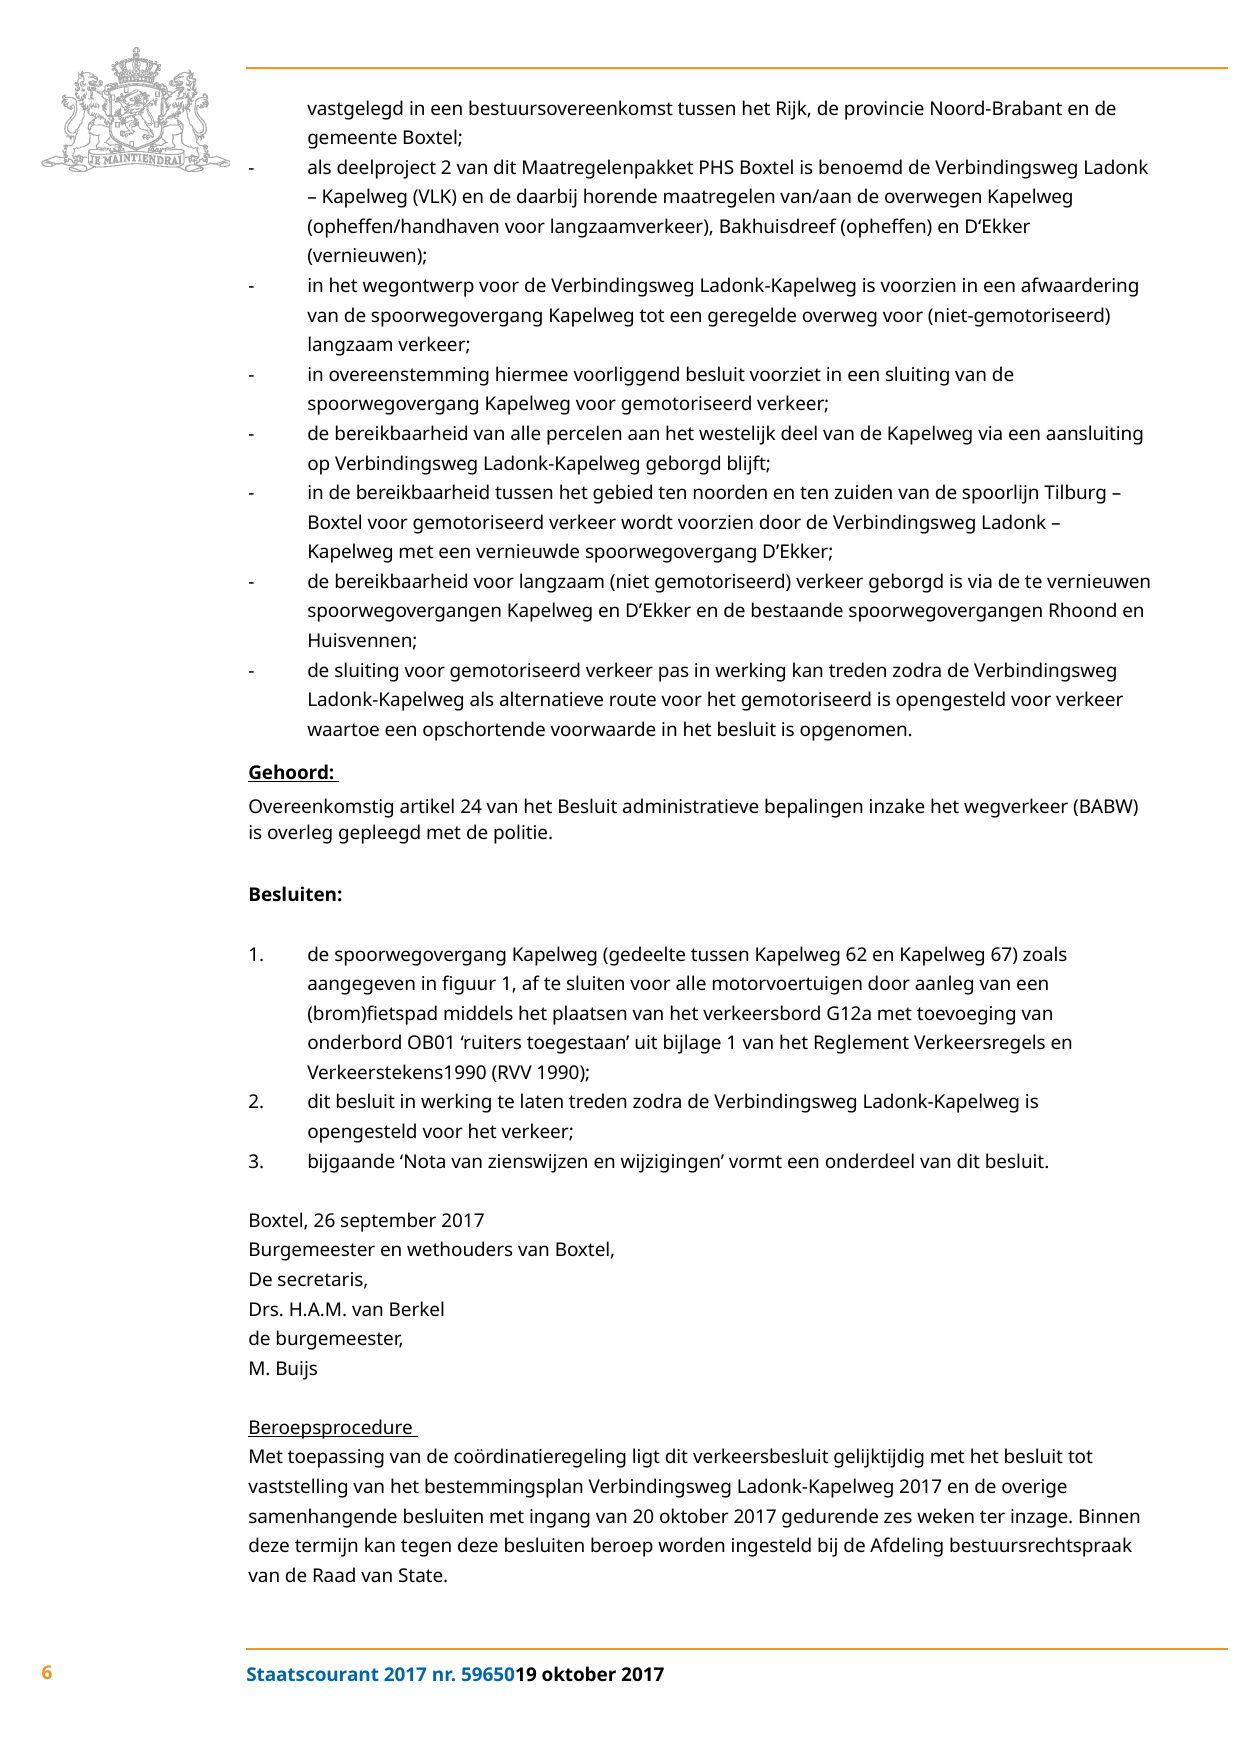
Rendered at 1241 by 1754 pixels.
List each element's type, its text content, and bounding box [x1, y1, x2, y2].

list vastgelegd in een bestuursovereenkomst tussen het Rijk, de provincie Noord-Brabant en de gemeente Boxtel; [248, 95, 1152, 150]
text Besluiten: [248, 882, 1152, 907]
text Burgemeester en wethouders van Boxtel, [248, 1237, 1152, 1262]
list bijgaande ‘Nota van zienswijzen en wijzigingen’ vormt een onderdeel van dit besluit. [248, 1148, 1152, 1174]
list dit besluit in werking te laten treden zodra de Verbindingsweg Ladonk-Kapelweg is opengesteld voor het verkeer; [248, 1089, 1152, 1144]
list als deelproject 2 van dit Maatregelenpakket PHS Boxtel is benoemd de Verbindingsweg Ladonk – Kapelweg (VLK) en de daarbij horende maatregelen van/aan de overwegen Kapelweg (opheffen/handhaven voor langzaamverkeer), Bakhuisdreef (opheffen) en D‘Ekker (vernieuwen); [248, 154, 1152, 268]
list de bereikbaarheid van alle percelen aan het westelijk deel van de Kapelweg via een aansluiting op Verbindingsweg Ladonk-Kapelweg geborgd blijft; [248, 420, 1152, 476]
text Overeenkomstig artikel 24 van het Besluit administratieve bepalingen inzake het wegverkeer (BABW) is overleg gepleegd met de politie. [248, 793, 1152, 845]
list in het wegontwerp voor de Verbindingsweg Ladonk-Kapelweg is voorzien in een afwaardering van de spoorwegovergang Kapelweg tot een geregelde overweg voor (niet-gemotoriseerd) langzaam verkeer; [248, 272, 1152, 357]
text Drs. H.A.M. van Berkel [248, 1296, 1152, 1322]
text de burgemeester, [248, 1325, 1152, 1351]
text Beroepsprocedure [248, 1414, 1152, 1440]
text Met toepassing van de coördinatieregeling ligt dit verkeersbesluit gelijktijdig met het besluit tot vaststelling van het bestemmingsplan Verbindingsweg Ladonk-Kapelweg 2017 en de overige samenhangende besluiten met ingang van 20 oktober 2017 gedurende zes weken ter inzage. Binnen deze termijn kan tegen deze besluiten beroep worden ingesteld bij de Afdeling bestuursrechtspraak van de Raad van State. [248, 1444, 1152, 1588]
list de spoorwegovergang Kapelweg (gedeelte tussen Kapelweg 62 en Kapelweg 67) zoals aangegeven in figuur 1, af te sluiten voor alle motorvoertuigen door aanleg van een (brom)fietspad middels het plaatsen van het verkeersbord G12a met toevoeging van onderbord OB01 ‘ruiters toegestaan’ uit bijlage 1 van het Reglement Verkeersregels en Verkeerstekens1990 (RVV 1990); [248, 941, 1152, 1085]
text De secretaris, [248, 1266, 1152, 1292]
list in overeenstemming hiermee voorliggend besluit voorziet in een sluiting van de spoorwegovergang Kapelweg voor gemotoriseerd verkeer; [248, 361, 1152, 416]
list de bereikbaarheid voor langzaam (niet gemotoriseerd) verkeer geborgd is via de te vernieuwen spoorwegovergangen Kapelweg en D’Ekker en de bestaande spoorwegovergangen Rhoond en Huisvennen; [248, 568, 1152, 653]
list in de bereikbaarheid tussen het gebied ten noorden en ten zuiden van de spoorlijn Tilburg – Boxtel voor gemotoriseerd verkeer wordt voorzien door de Verbindingsweg Ladonk – Kapelweg met een vernieuwde spoorwegovergang D’Ekker; [248, 479, 1152, 564]
text Gehoord: [248, 759, 1152, 785]
text Boxtel, 26 september 2017 [248, 1207, 1152, 1233]
picture [41, 47, 231, 172]
text M. Buijs [248, 1355, 1152, 1381]
list de sluiting voor gemotoriseerd verkeer pas in werking kan treden zodra de Verbindingsweg Ladonk-Kapelweg als alternatieve route voor het gemotoriseerd is opengesteld voor verkeer waartoe een opschortende voorwaarde in het besluit is opgenomen. [248, 657, 1152, 742]
